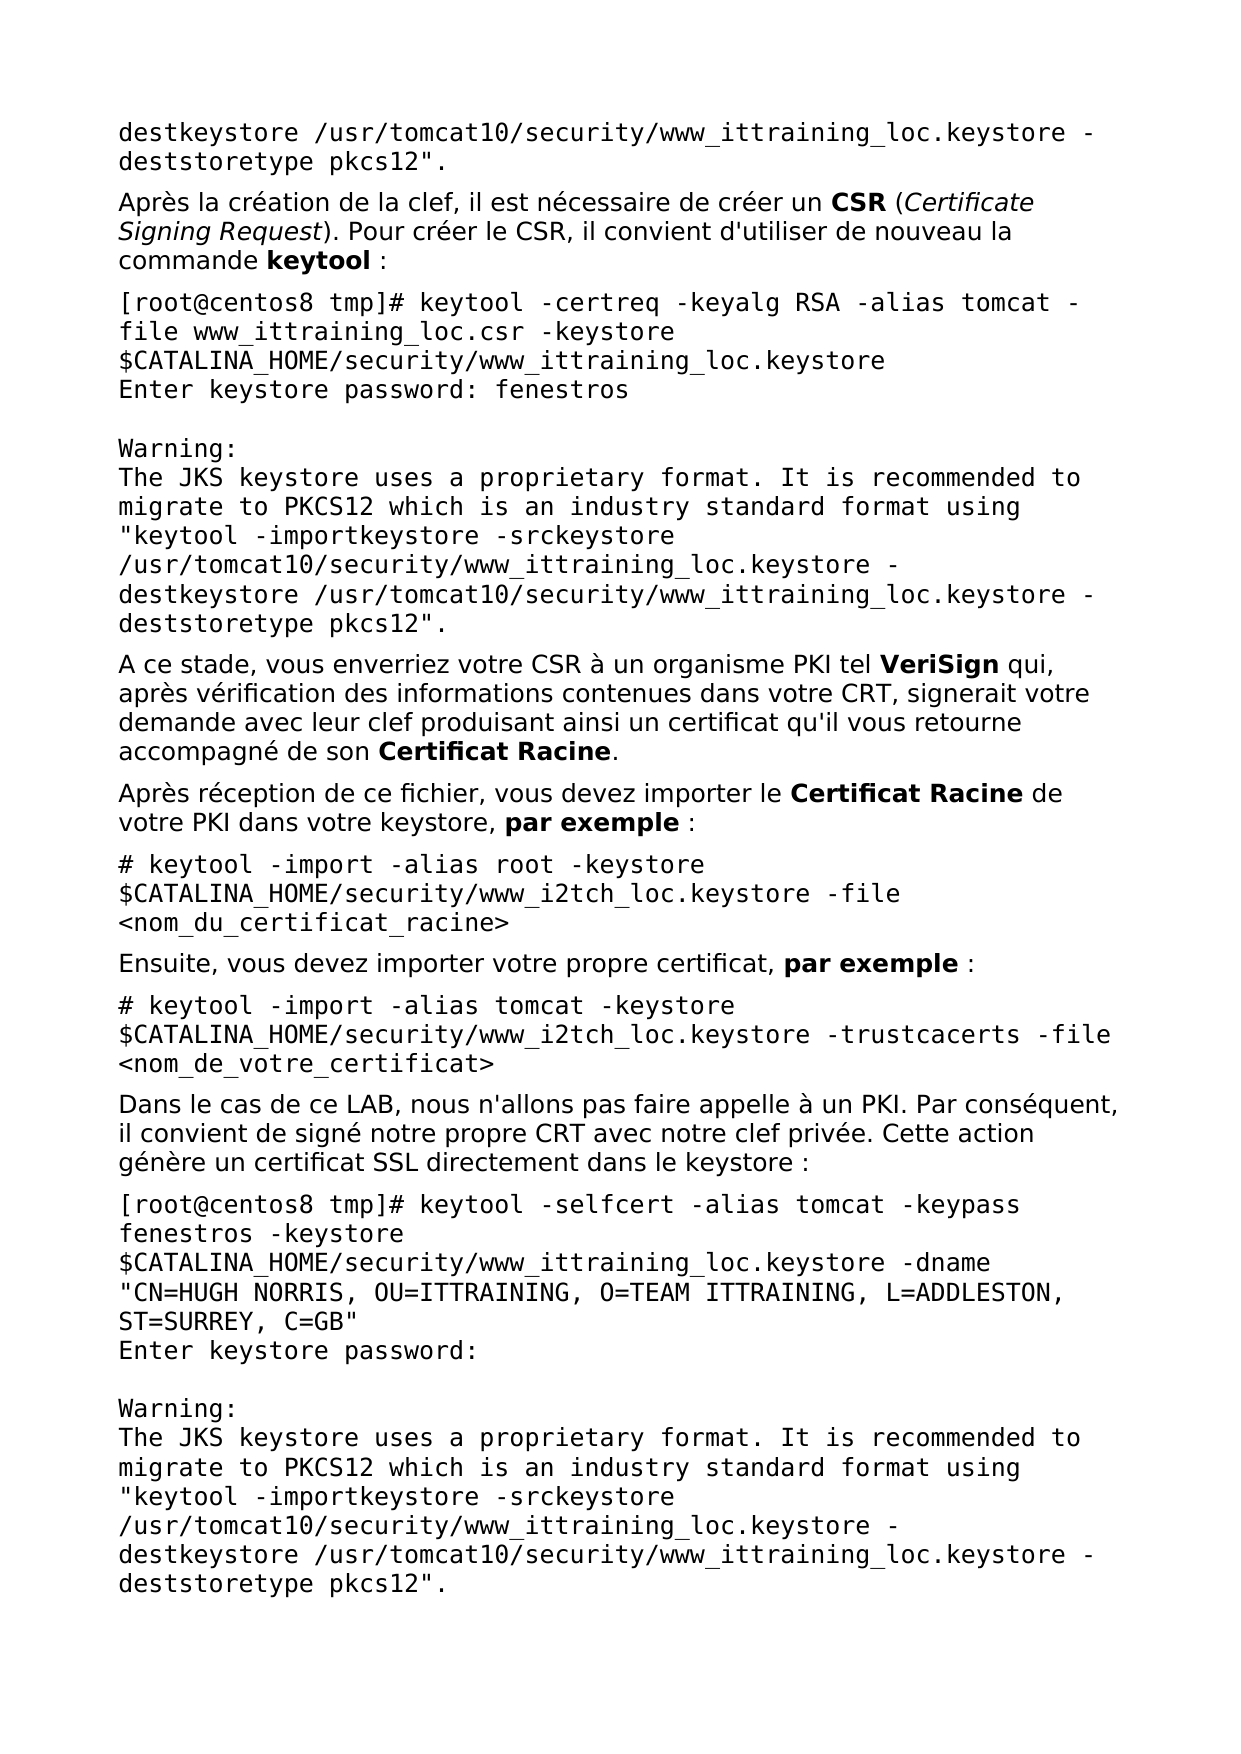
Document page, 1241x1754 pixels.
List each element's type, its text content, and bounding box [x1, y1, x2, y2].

text Ensuite, vous devez importer votre propre certificat, par exemple : [118, 949, 1122, 978]
text # keytool -import -alias root -keystore $CATALINA_HOME/security/www_i2tch_loc.keystore -file <nom_du_certificat_racine> [118, 850, 1122, 937]
text Dans le cas de ce LAB, nous n'allons pas faire appelle à un PKI. Par conséquent, il convient de signé notre propre CRT avec notre clef privée. Cette action génère un certificat SSL directement dans le keystore : [118, 1090, 1122, 1178]
text Après la création de la clef, il est nécessaire de créer un CSR (Certificate Signing Request). Pour créer le CSR, il convient d'utiliser de nouveau la commande keytool : [118, 188, 1122, 276]
text Après réception de ce fichier, vous devez importer le Certificat Racine de votre PKI dans votre keystore, par exemple : [118, 779, 1122, 837]
text [root@centos8 tmp]# keytool -certreq -keyalg RSA -alias tomcat -file www_ittraining_loc.csr -keystore $CATALINA_HOME/security/www_ittraining_loc.keystore Enter keystore password: fenestros Warning: The JKS keystore uses a proprietary format. It is recommended to migrate to PKCS12 which is an industry standard format using "keytool -importkeystore -srckeystore /usr/tomcat10/security/www_ittraining_loc.keystore -destkeystore /usr/tomcat10/security/www_ittraining_loc.keystore -deststoretype pkcs12". [118, 288, 1122, 638]
text [root@centos8 tmp]# keytool -selfcert -alias tomcat -keypass fenestros -keystore $CATALINA_HOME/security/www_ittraining_loc.keystore -dname "CN=HUGH NORRIS, OU=ITTRAINING, O=TEAM ITTRAINING, L=ADDLESTON, ST=SURREY, C=GB" Enter keystore password: Warning: The JKS keystore uses a proprietary format. It is recommended to migrate to PKCS12 which is an industry standard format using "keytool -importkeystore -srckeystore /usr/tomcat10/security/www_ittraining_loc.keystore -destkeystore /usr/tomcat10/security/www_ittraining_loc.keystore -deststoretype pkcs12". [118, 1190, 1122, 1598]
text -destkeystore /usr/tomcat10/security/www_ittraining_loc.keystore -deststoretype pkcs12". [118, 118, 1122, 176]
text A ce stade, vous enverriez votre CSR à un organisme PKI tel VeriSign qui, après vérification des informations contenues dans votre CRT, signerait votre demande avec leur clef produisant ainsi un certificat qu'il vous retourne accompagné de son Certificat Racine. [118, 650, 1122, 767]
text # keytool -import -alias tomcat -keystore $CATALINA_HOME/security/www_i2tch_loc.keystore -trustcacerts -file <nom_de_votre_certificat> [118, 991, 1122, 1078]
